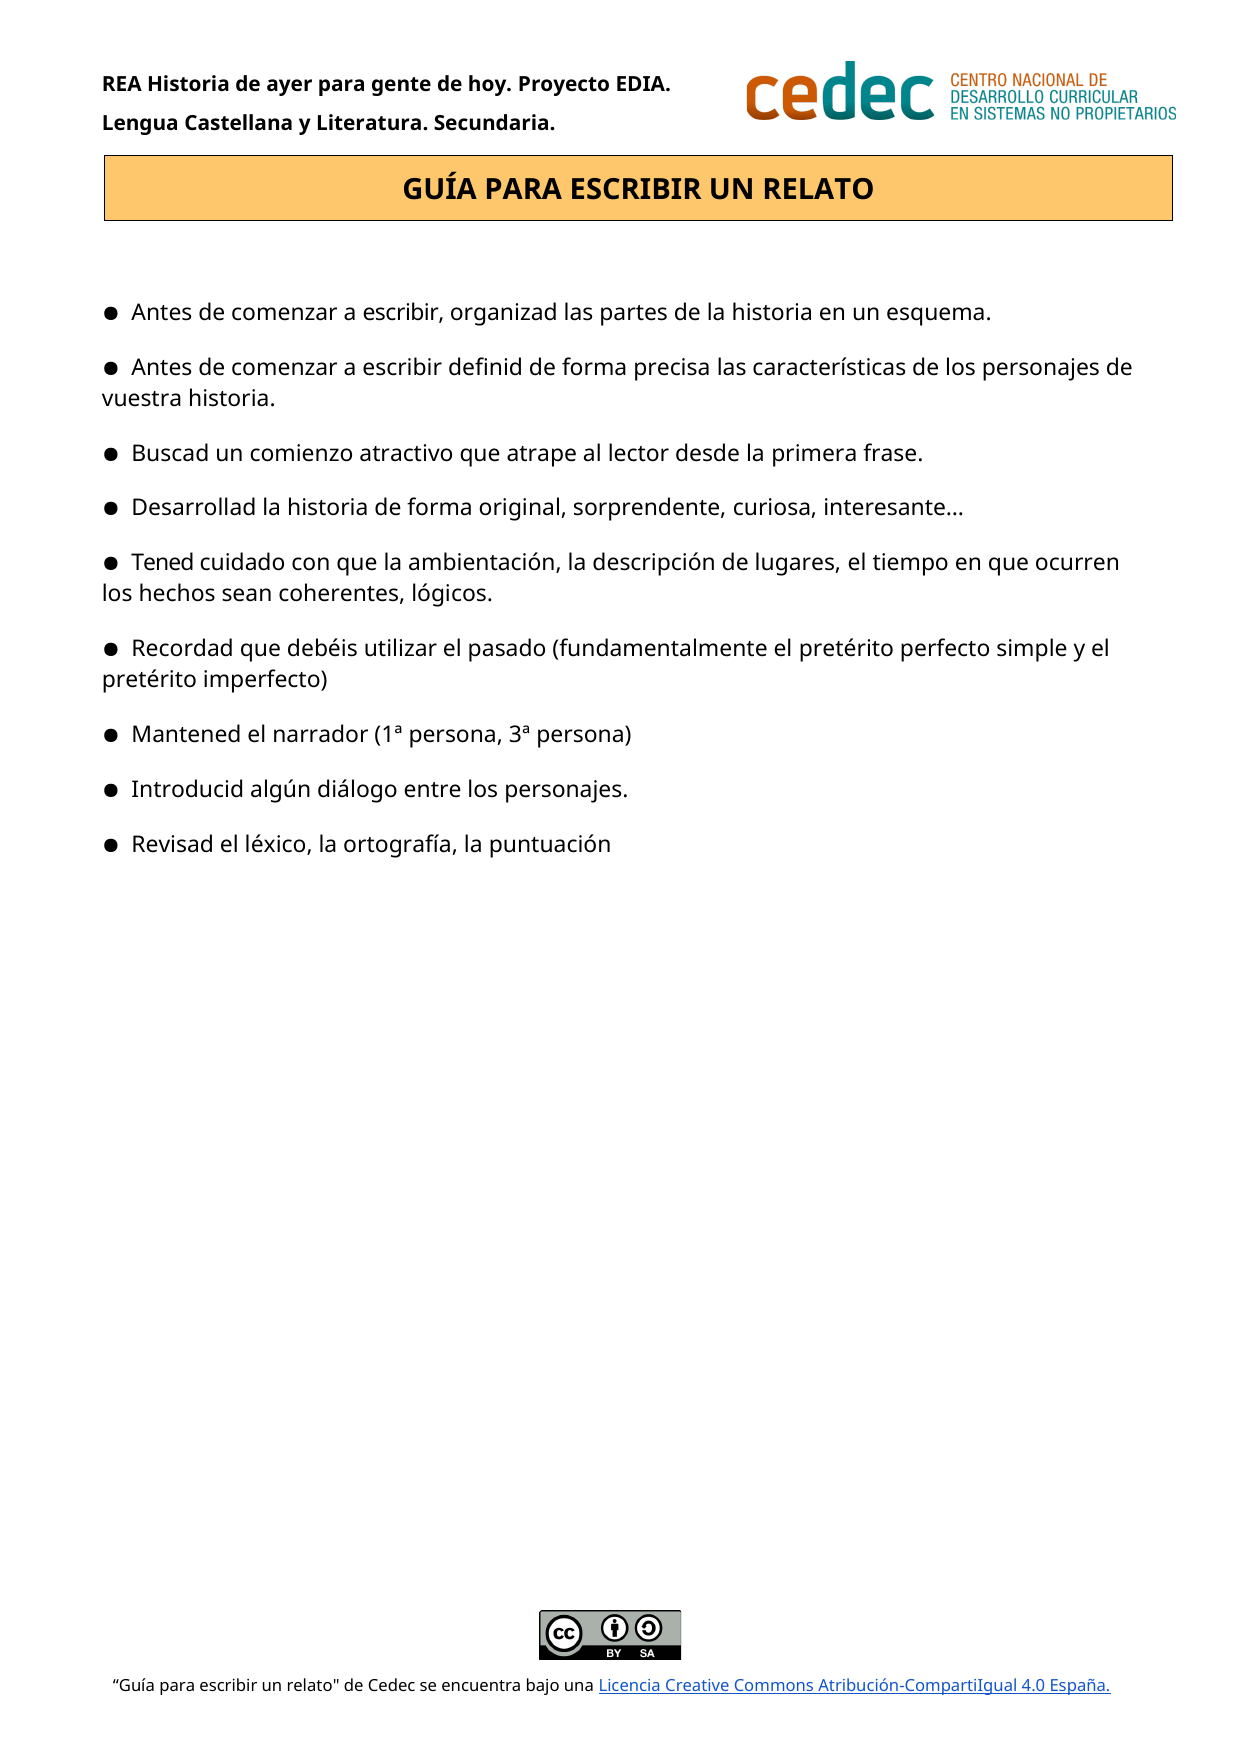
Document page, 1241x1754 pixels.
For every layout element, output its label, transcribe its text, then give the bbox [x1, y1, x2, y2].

table_header GUÍA PARA ESCRIBIR UN RELATO [105, 156, 1172, 220]
list Antes de comenzar a escribir definid de forma precisa las características de los personajes de vuestra historia. [102, 351, 1151, 413]
list Revisad el léxico, la ortografía, la puntuación [102, 828, 1151, 859]
list Introducid algún diálogo entre los personajes. [102, 773, 1151, 804]
list Buscad un comienzo atractivo que atrape al lector desde la primera frase. [102, 437, 1151, 468]
list Recordad que debéis utilizar el pasado (fundamentalmente el pretérito perfecto simple y el pretérito imperfecto) [102, 632, 1151, 695]
list Desarrollad la historia de forma original, sorprendente, curiosa, interesante… [102, 491, 1151, 523]
list Tened cuidado con que la ambientación, la descripción de lugares, el tiempo en que ocurren los hechos sean coherentes, lógicos. [102, 546, 1151, 609]
list Antes de comenzar a escribir, organizad las partes de la historia en un esquema. [102, 296, 1151, 327]
list Mantened el narrador (1ª persona, 3ª persona) [102, 718, 1151, 749]
picture [539, 1610, 682, 1660]
picture [746, 61, 1176, 120]
